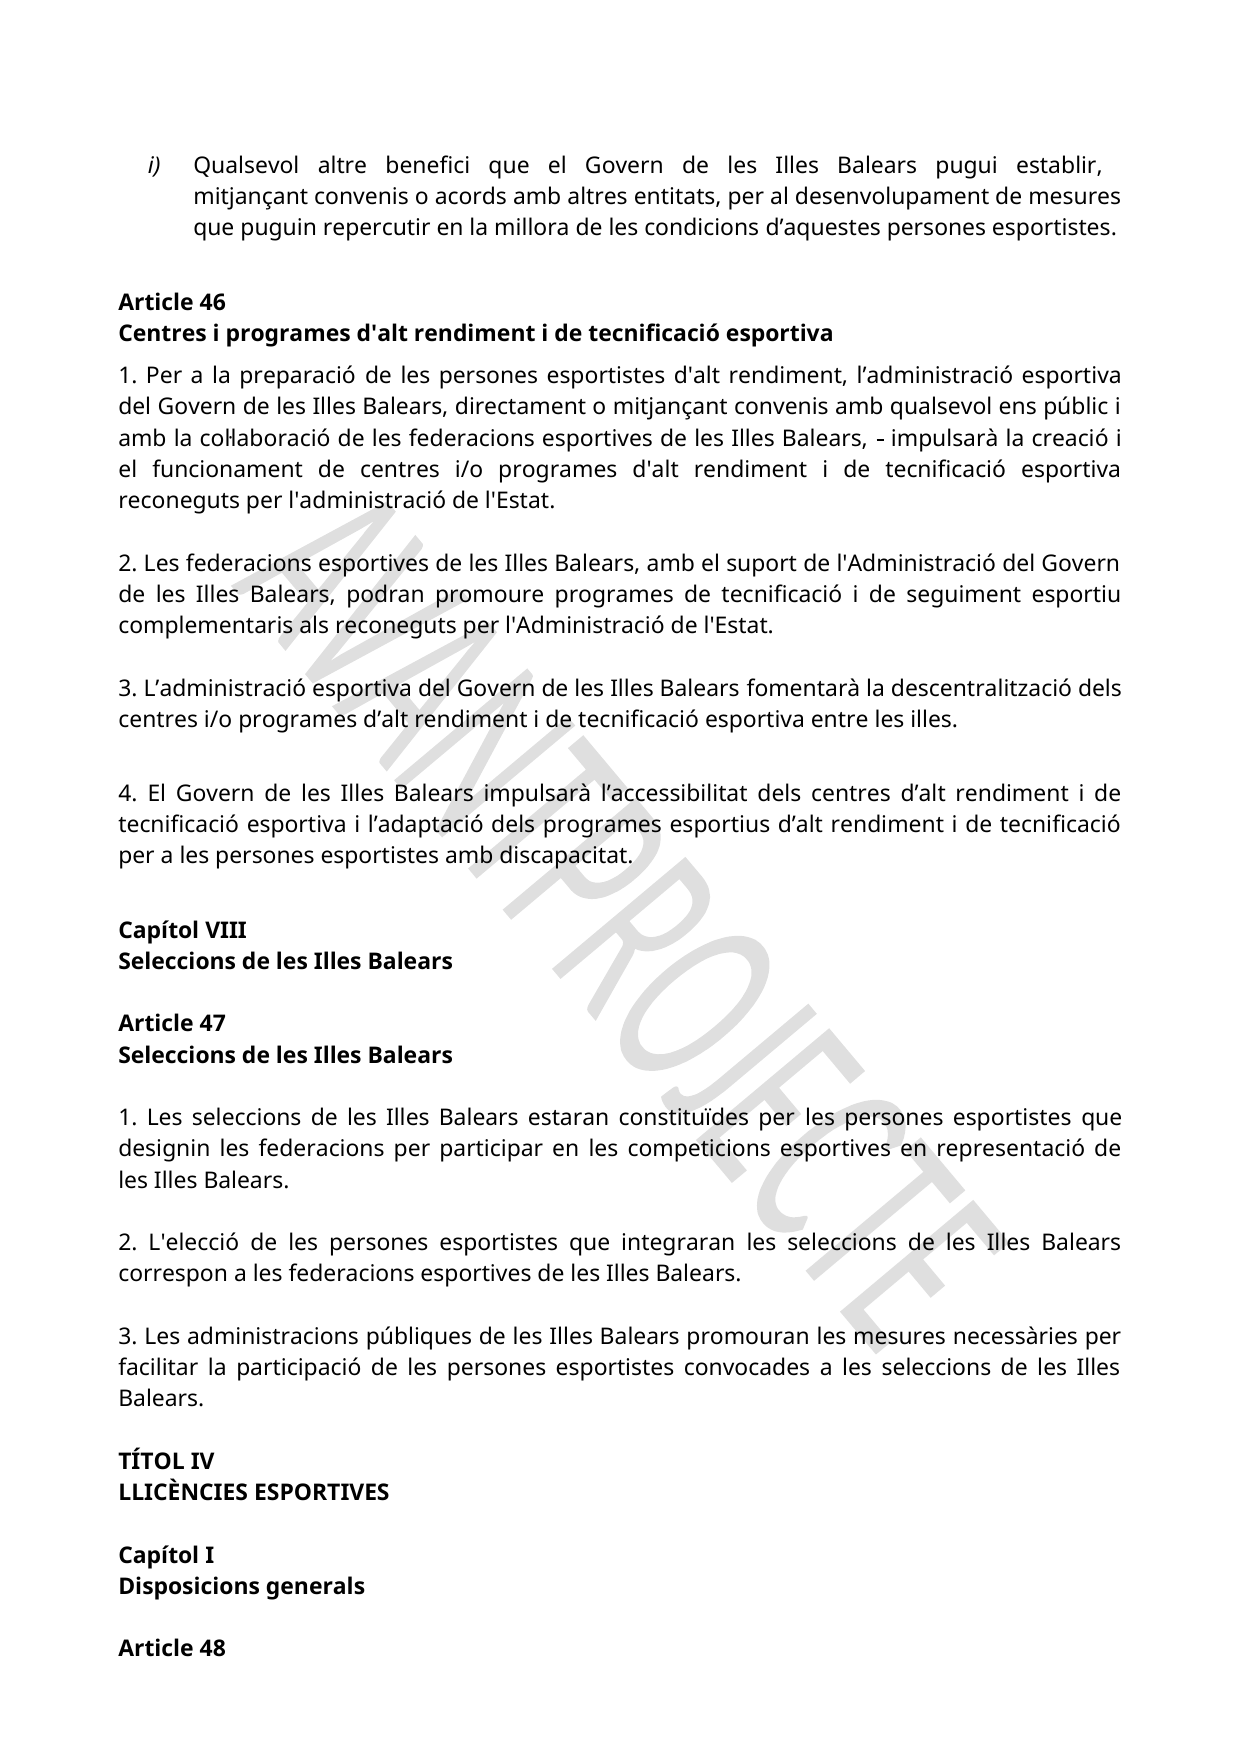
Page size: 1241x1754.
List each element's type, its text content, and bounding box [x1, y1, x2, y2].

text Article 47 [118, 1007, 631, 1038]
text Capítol VIII [118, 913, 617, 945]
text [752, 1038, 816, 1070]
text TÍTOL IV [118, 1445, 1122, 1476]
text Capítol I [118, 1538, 1122, 1570]
text [682, 953, 751, 976]
text Seleccions de les Illes Balears [118, 945, 579, 976]
text 2. L'elecció de les persones esportistes que integraran les seleccions de les Illes Balears correspon a les federacions esportives de les Illes Balears. [118, 1226, 940, 1288]
text [639, 1007, 733, 1038]
text Article 48 [118, 1632, 1122, 1663]
text Seleccions de les Illes Balears [118, 1038, 639, 1070]
text [802, 1052, 837, 1070]
text 2. Les federacions esportives de les Illes Balears, amb el suport de l'Administració del Govern de les Illes Balears, podran promoure programes de tecnificació i de seguiment esportiu complementaris als reconeguts per l'Administració de l'Estat. [118, 546, 306, 640]
text Disposicions generals [118, 1570, 1122, 1601]
text [839, 1038, 1122, 1070]
text 4. El Govern de les Illes Balears impulsarà l’accessibilitat dels centres d’alt rendiment i de tecnificació esportiva i l’adaptació dels programes esportius d’alt rendiment i de tecnificació per a les persones esportistes amb discapacitat. [620, 777, 1122, 871]
text [566, 945, 622, 976]
text Centres i programes d'alt rendiment i de tecnificació esportiva [118, 317, 1122, 348]
text [631, 913, 687, 937]
text [622, 945, 701, 976]
list Qualsevol altre benefici que el Govern de les Illes Balears pugui establir, mitjançant convenis o acords amb altres entitats, per al desenvolupament de mesures que puguin repercutir en la millora de les condicions d’aquestes persones esportistes. [148, 149, 1122, 242]
text [724, 1007, 803, 1038]
text LLICÈNCIES ESPORTIVES [118, 1476, 1122, 1507]
text [763, 945, 1122, 976]
text 3. Les administracions públiques de les Illes Balears promouran les mesures necessàries per facilitar la participació de les persones esportistes convocades a les seleccions de les Illes Balears. [118, 1320, 1122, 1413]
text 2. L'elecció de les persones esportistes que integraran les seleccions de les Illes Balears correspon a les federacions esportives de les Illes Balears. [924, 1226, 1122, 1288]
text 4. El Govern de les Illes Balears impulsarà l’accessibilitat dels centres d’alt rendiment i de tecnificació esportiva i l’adaptació dels programes esportius d’alt rendiment i de tecnificació per a les persones esportistes amb discapacitat. [487, 781, 630, 871]
text [667, 1038, 766, 1070]
text 1. Les seleccions de les Illes Balears estaran constituïdes per les persones esportistes que designin les federacions per participar en les competicions esportives en representació de les Illes Balears. [777, 1101, 1122, 1195]
text 1. Per a la preparació de les persones esportistes d'alt rendiment, l’administració esportiva del Govern de les Illes Balears, directament o mitjançant convenis amb qualsevol ens públic i amb la col·laboració de les federacions esportives de les Illes Balears, impulsarà la creació i el funcionament de centres i/o programes d'alt rendiment i de tecnificació esportiva reconeguts per l'administració de l'Estat. [118, 359, 1122, 515]
text 3. L’administració esportiva del Govern de les Illes Balears fomentarà la descentralització dels centres i/o programes d’alt rendiment i de tecnificació esportiva entre les illes. [118, 671, 404, 734]
text 2. Les federacions esportives de les Illes Balears, amb el suport de l'Administració del Govern de les Illes Balears, podran promoure programes de tecnificació i de seguiment esportiu complementaris als reconeguts per l'Administració de l'Estat. [349, 546, 1122, 640]
text Article 46 [118, 286, 1122, 317]
text 4. El Govern de les Illes Balears impulsarà l’accessibilitat dels centres d’alt rendiment i de tecnificació esportiva i l’adaptació dels programes esportius d’alt rendiment i de tecnificació per a les persones esportistes amb discapacitat. [118, 777, 575, 871]
text 3. L’administració esportiva del Govern de les Illes Balears fomentarà la descentralització dels centres i/o programes d’alt rendiment i de tecnificació esportiva entre les illes. [503, 671, 1122, 734]
text 2. Les federacions esportives de les Illes Balears, amb el suport de l'Administració del Govern de les Illes Balears, podran promoure programes de tecnificació i de seguiment esportiu complementaris als reconeguts per l'Administració de l'Estat. [295, 546, 405, 640]
text [673, 913, 1122, 945]
text 3. L’administració esportiva del Govern de les Illes Balears fomentarà la descentralització dels centres i/o programes d’alt rendiment i de tecnificació esportiva entre les illes. [418, 671, 523, 734]
text [639, 1038, 698, 1054]
text 1. Les seleccions de les Illes Balears estaran constituïdes per les persones esportistes que designin les federacions per participar en les competicions esportives en representació de les Illes Balears. [118, 1101, 861, 1195]
text [790, 1007, 1122, 1038]
